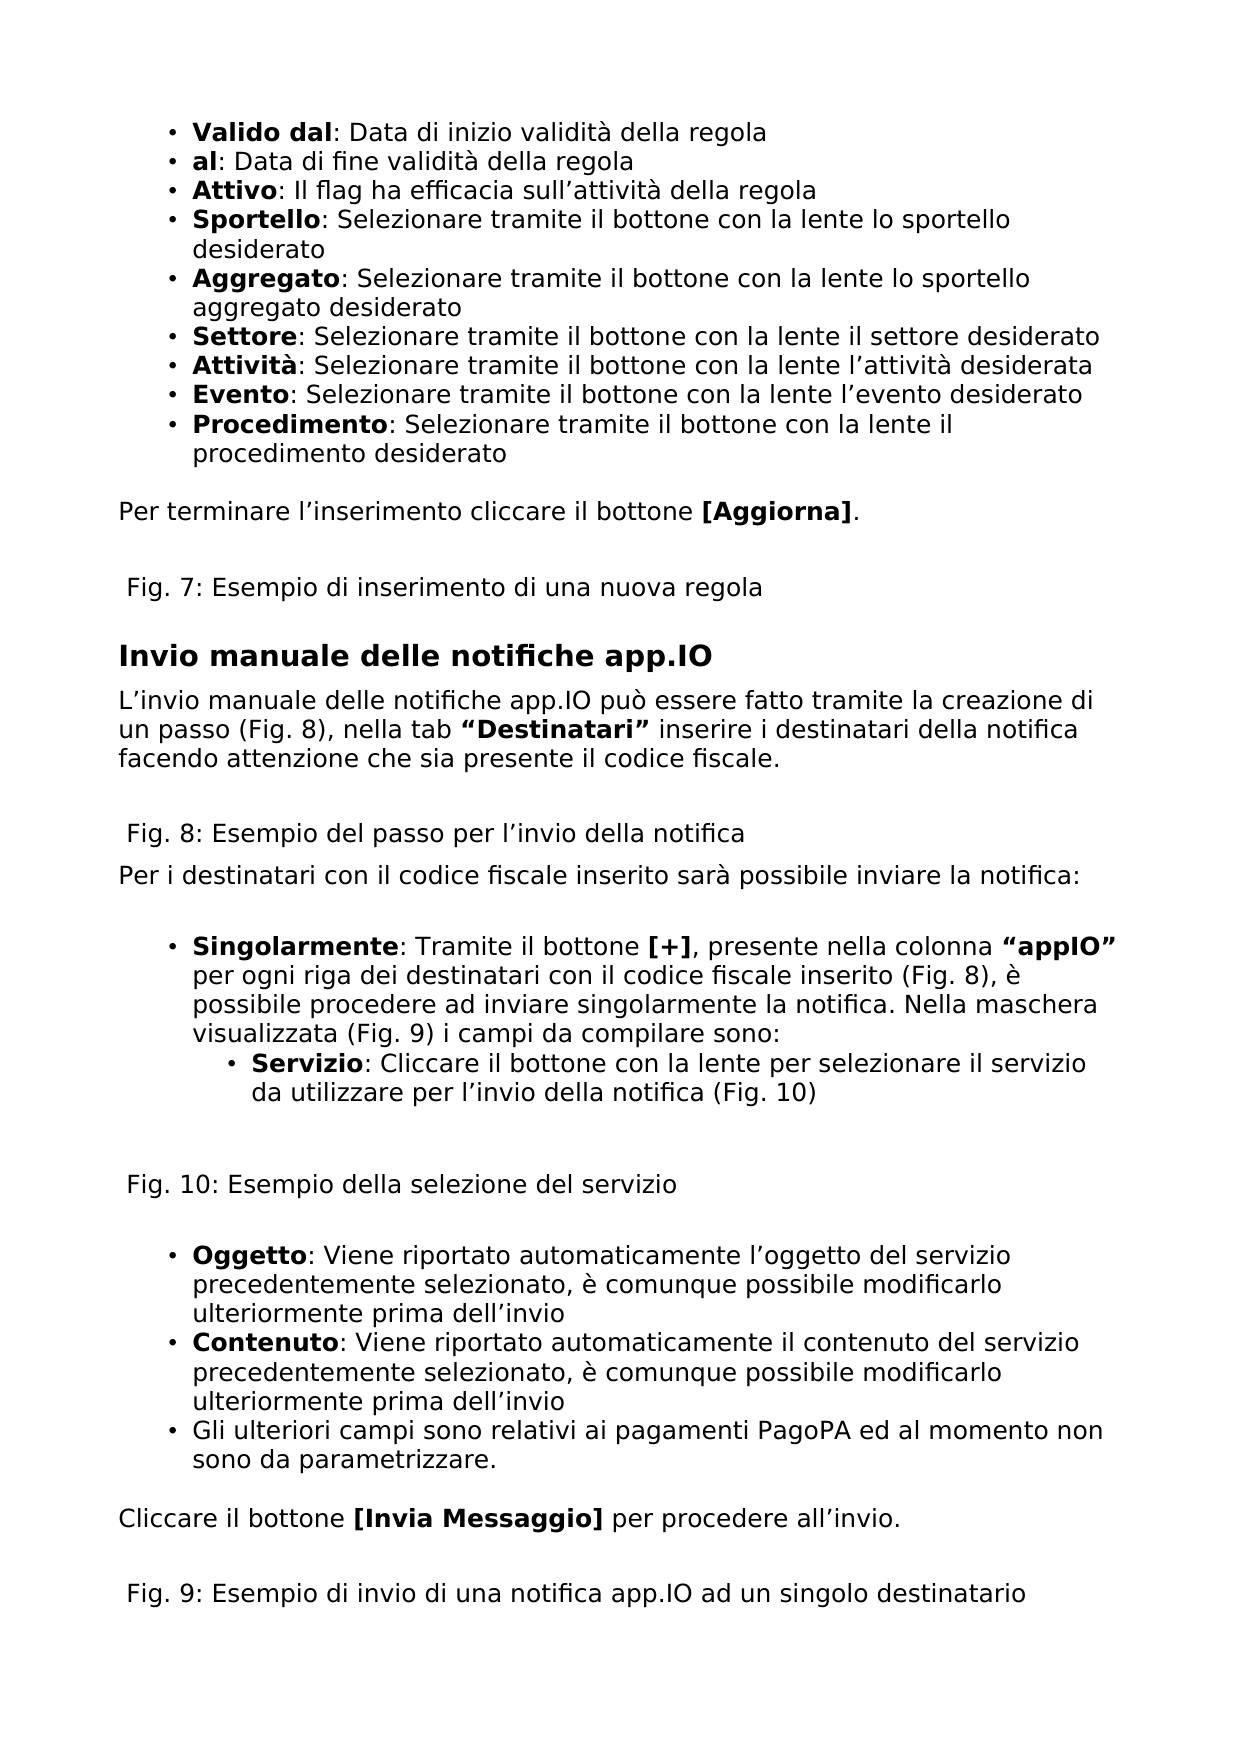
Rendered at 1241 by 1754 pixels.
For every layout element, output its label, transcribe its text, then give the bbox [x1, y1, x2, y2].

text Per i destinatari con il codice fiscale inserito sarà possibile inviare la notifica: [118, 861, 1122, 890]
text Cliccare il bottone [Invia Messaggio] per procedere all’invio. [118, 1504, 1122, 1533]
list Valido dal: Data di inizio validità della regola [177, 118, 1122, 147]
list Singolarmente: Tramite il bottone [+], presente nella colonna “appIO” per ogni riga dei destinatari con il codice fiscale inserito (Fig. 8), è possibile procedere ad inviare singolarmente la notifica. Nella maschera visualizzata (Fig. 9) i campi da compilare sono: [177, 932, 1122, 1049]
text Fig. 7: Esempio di inserimento di una nuova regola [118, 539, 1122, 602]
list Gli ulteriori campi sono relativi ai pagamenti PagoPA ed al momento non sono da parametrizzare. [177, 1416, 1122, 1474]
list Servizio: Cliccare il bottone con la lente per selezionare il servizio da utilizzare per l’invio della notifica (Fig. 10) [236, 1049, 1122, 1107]
list Aggregato: Selezionare tramite il bottone con la lente lo sportello aggregato desiderato [177, 264, 1122, 322]
text Fig. 10: Esempio della selezione del servizio [118, 1137, 1122, 1199]
list Sportello: Selezionare tramite il bottone con la lente lo sportello desiderato [177, 206, 1122, 264]
list al: Data di fine validità della regola [177, 147, 1122, 176]
list Evento: Selezionare tramite il bottone con la lente l’evento desiderato [177, 381, 1122, 410]
text Fig. 9: Esempio di invio di una notifica app.IO ad un singolo destinatario [118, 1546, 1122, 1608]
text Per terminare l’inserimento cliccare il bottone [Aggiorna]. [118, 498, 1122, 527]
text L’invio manuale delle notifiche app.IO può essere fatto tramite la creazione di un passo (Fig. 8), nella tab “Destinatari” inserire i destinatari della notifica facendo attenzione che sia presente il codice fiscale. [118, 686, 1122, 773]
list Attivo: Il flag ha efficacia sull’attività della regola [177, 176, 1122, 206]
list Contenuto: Viene riportato automaticamente il contenuto del servizio precedentemente selezionato, è comunque possibile modificarlo ulteriormente prima dell’invio [177, 1329, 1122, 1416]
list Settore: Selezionare tramite il bottone con la lente il settore desiderato [177, 322, 1122, 351]
list Attività: Selezionare tramite il bottone con la lente l’attività desiderata [177, 351, 1122, 381]
list Oggetto: Viene riportato automaticamente l’oggetto del servizio precedentemente selezionato, è comunque possibile modificarlo ulteriormente prima dell’invio [177, 1241, 1122, 1329]
list Procedimento: Selezionare tramite il bottone con la lente il procedimento desiderato [177, 410, 1122, 468]
text Fig. 8: Esempio del passo per l’invio della notifica [118, 786, 1122, 848]
subtitle Invio manuale delle notifiche app.IO [118, 639, 1122, 673]
